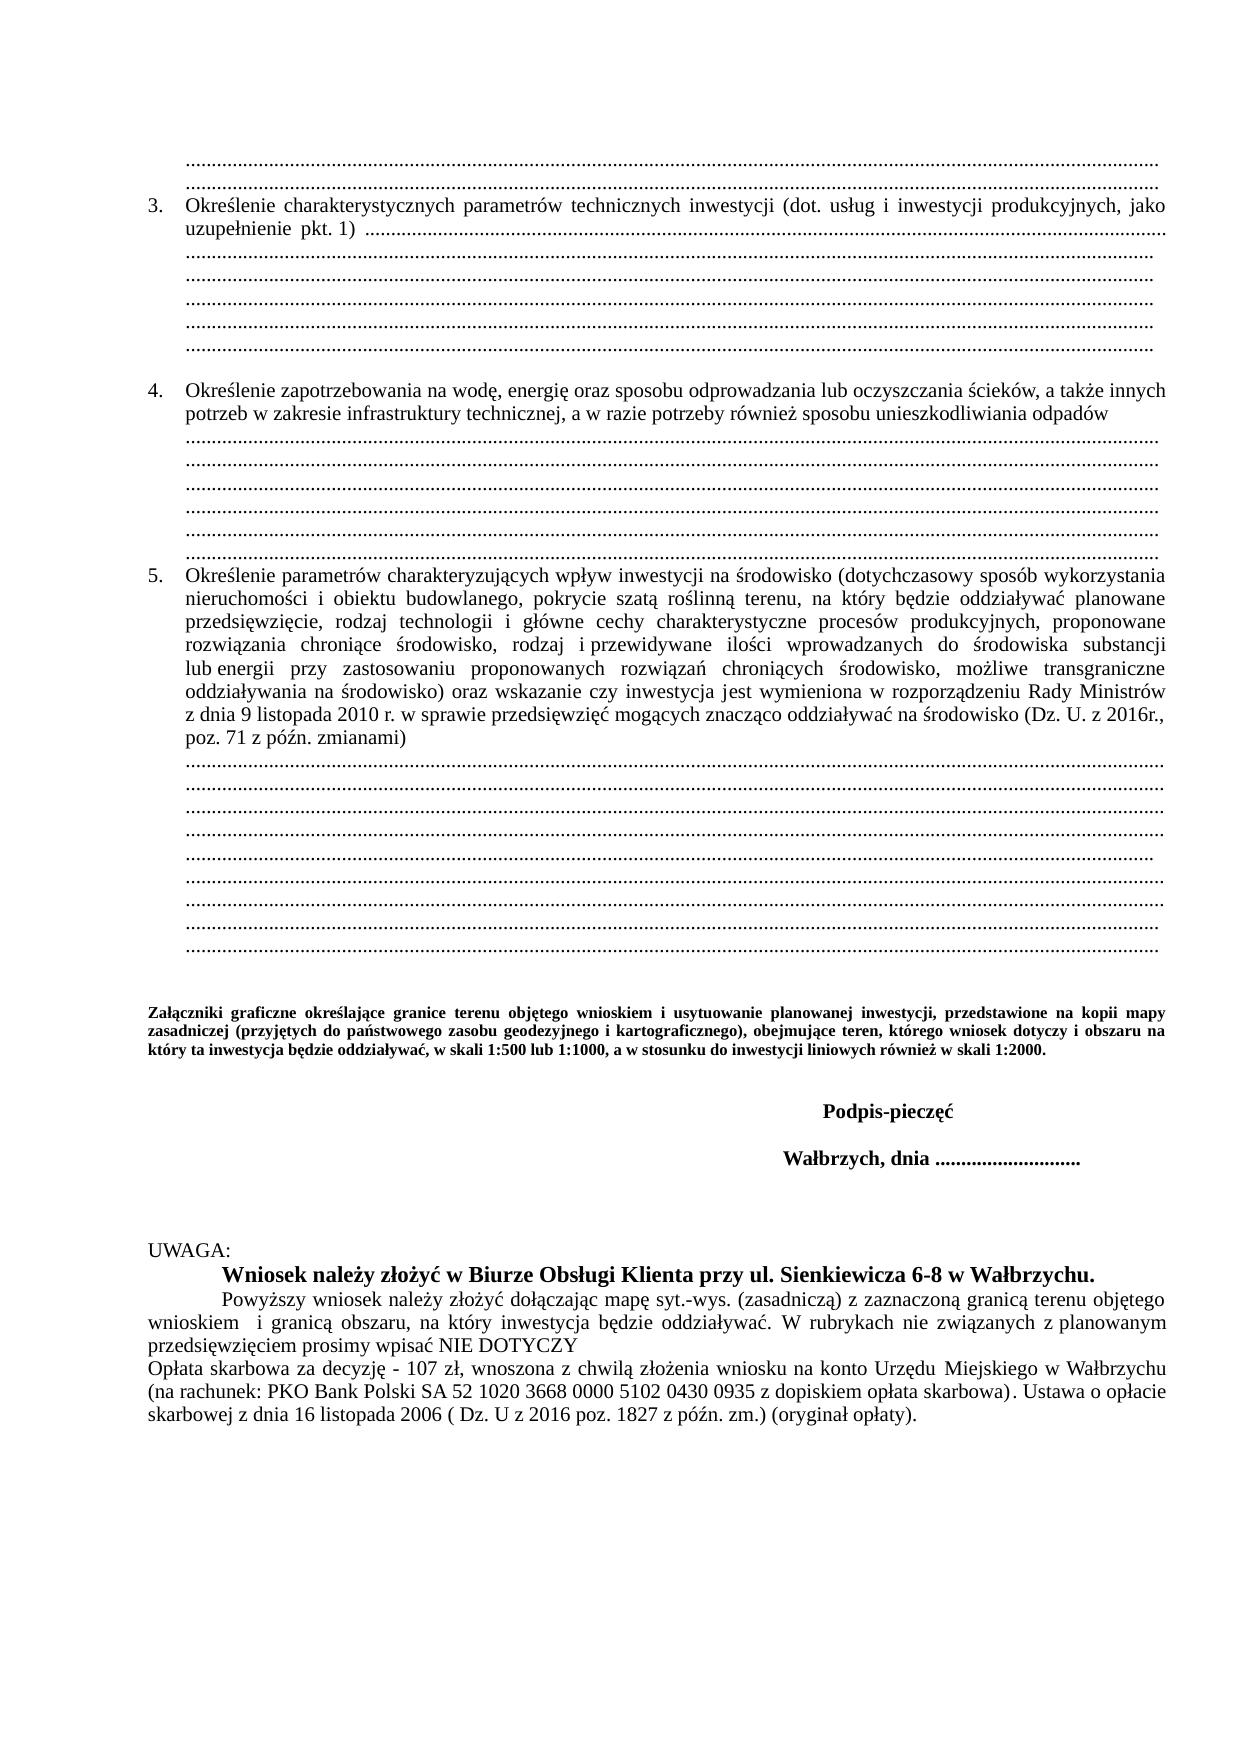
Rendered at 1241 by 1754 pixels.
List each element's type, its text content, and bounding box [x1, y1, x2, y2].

list Określenie charakterystycznych parametrów technicznych inwestycji (dot. usług i inwestycji produkcyjnych, jako uzupełnienie pkt. 1) .......................................................................................................................................................... .......................................................................................................................................................................................... .......................................................................................................................................................................................... .......................................................................................................................................................................................... .......................................................................................................................................................................................... .......................................................................................................................................................................................... [148, 194, 1166, 379]
list Określenie parametrów charakteryzujących wpływ inwestycji na środowisko (dotychczasowy sposób wykorzystania nieruchomości i obiektu budowlanego, pokrycie szatą roślinną terenu, na który będzie oddziaływać planowane przedsięwzięcie, rodzaj technologii i główne cechy charakterystyczne procesów produkcyjnych, proponowane rozwiązania chroniące środowisko, rodzaj i przewidywane ilości wprowadzanych do środowiska substancji lub energii przy zastosowaniu proponowanych rozwiązań chroniących środowisko, możliwe transgraniczne oddziaływania na środowisko) oraz wskazanie czy inwestycja jest wymieniona w rozporządzeniu Rady Ministrów z dnia 9 listopada 2010 r. w sprawie przedsięwzięć mogących znacząco oddziaływać na środowisko (Dz. U. z 2016r., poz. 71 z późn. zmianami) [148, 564, 1166, 749]
text Powyższy wniosek należy złożyć dołączając mapę syt.-wys. (zasadniczą) z zaznaczoną granicą terenu objętego wnioskiem i granicą obszaru, na który inwestycja będzie oddziaływać. W rubrykach nie związanych z planowanym przedsięwzięciem prosimy wpisać NIE DOTYCZY [148, 1287, 1166, 1357]
text UWAGA: [148, 1239, 1166, 1262]
text ........................................................................................................................................................................................... [185, 934, 1166, 957]
text .......................................................................................................................................................................................... ................................................................................................................................................................................................................................................................................................................................................................................................................................................................................................................................................................................... [185, 841, 1166, 934]
list ................................................................................................................................................................................................................................................................................................................................................................................................................................................................................................................................................................................................................................................................................................................................................................................ [148, 749, 1166, 841]
text Wniosek należy złożyć w Biurze Obsługi Klienta przy ul. Sienkiewicza 6-8 w Wałbrzychu. [148, 1262, 1166, 1287]
list ........................................................................................................................................................................................... ........................................................................................................................................................................................... ........................................................................................................................................................................................... ........................................................................................................................................................................................... ........................................................................................................................................................................................... ........................................................................................................................................................................................... [148, 425, 1166, 564]
text Załączniki graficzne określające granice terenu objętego wnioskiem i usytuowanie planowanej inwestycji, przedstawione na kopii mapy zasadniczej (przyjętych do państwowego zasobu geodezyjnego i kartograficznego), obejmujące teren, którego wniosek dotyczy i obszaru na który ta inwestycja będzie oddziaływać, w skali 1:500 lub 1:1000, a w stosunku do inwestycji liniowych również w skali 1:2000. [148, 1003, 1166, 1058]
list Określenie zapotrzebowania na wodę, energię oraz sposobu odprowadzania lub oczyszczania ścieków, a także innych potrzeb w zakresie infrastruktury technicznej, a w razie potrzeby również sposobu unieszkodliwiania odpadów [148, 379, 1166, 425]
text ........................................................................................................................................................................................... ........................................................................................................................................................................................... [185, 148, 1166, 194]
text Opłata skarbowa za decyzję - 107 zł, wnoszona z chwilą złożenia wniosku na konto Urzędu Miejskiego w Wałbrzychu (na rachunek: PKO Bank Polski SA 52 1020 3668 0000 5102 0430 0935 z dopiskiem opłata skarbowa). Ustawa o opłacie skarbowej z dnia 16 listopada 2006 ( Dz. U z 2016 poz. 1827 z późn. zm.) (oryginał opłaty). [148, 1357, 1166, 1426]
text Podpis-pieczęć [148, 1100, 1166, 1123]
text Wałbrzych, dnia ............................ [148, 1146, 1166, 1169]
